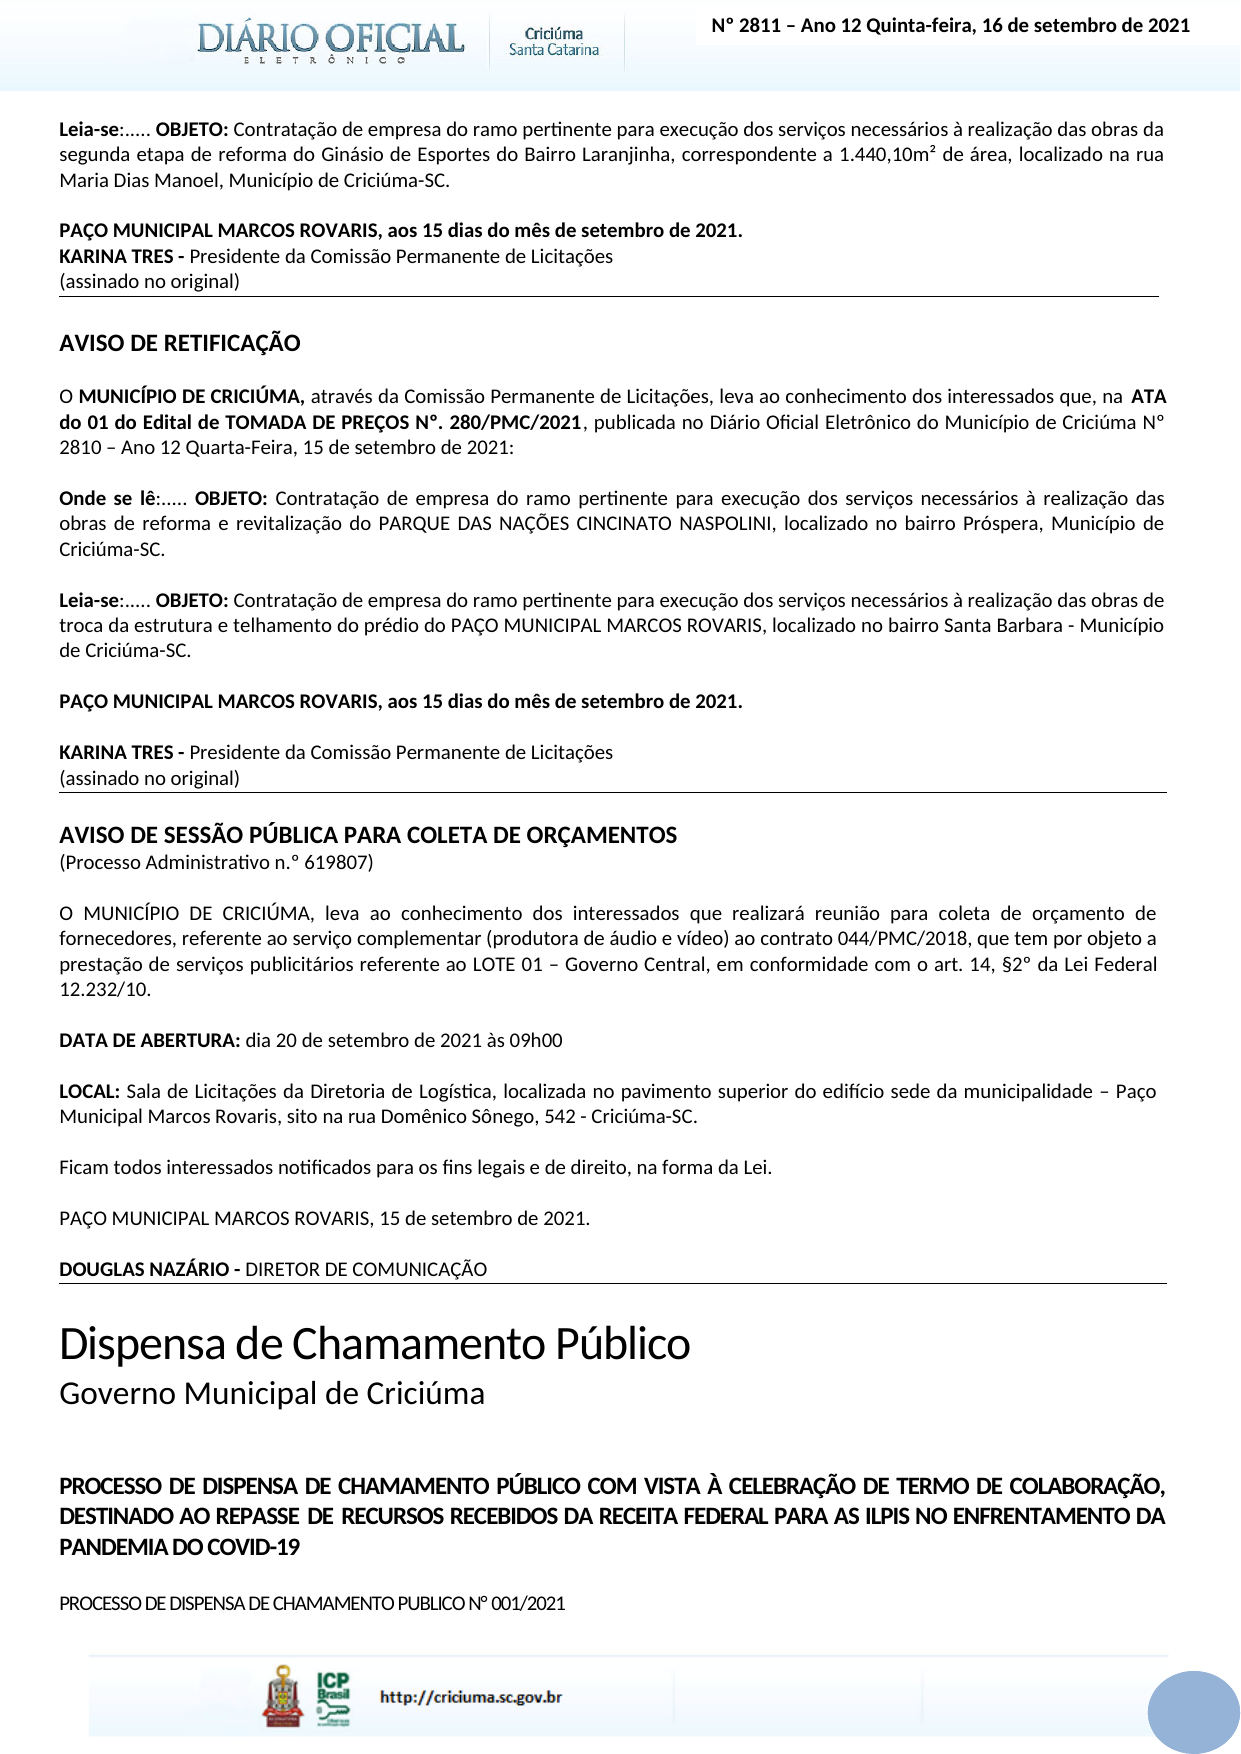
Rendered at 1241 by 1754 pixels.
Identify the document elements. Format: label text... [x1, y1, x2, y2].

text DATA DE ABERTURA: dia 20 de setembro de 2021 às 09h00 [59, 1027, 1159, 1053]
text AVISO DE SESSÃO PÚBLICA PARA COLETA DE ORÇAMENTOS [59, 819, 1159, 849]
text Governo Municipal de Criciúma [59, 1372, 1159, 1412]
text PROCESSO DE DISPENSA DE CHAMAMENTO PÚBLICO COM VISTA À CELEBRAÇÃO DE TERMO DE COLABORAÇÃO, DESTINADO AO REPASSE DE RECURSOS RECEBIDOS DA RECEITA FEDERAL PARA AS ILPIS NO ENFRENTAMENTO DA PANDEMIA DO COVID-19 [59, 1470, 1167, 1562]
text O MUNICÍPIO DE CRICIÚMA, através da Comissão Permanente de Licitações, leva ao conhecimento dos interessados que, na ATA do 01 do Edital de TOMADA DE PREÇOS Nº. 280/PMC/2021, publicada no Diário Oficial Eletrônico do Município de Criciúma Nº 2810 – Ano 12 Quarta-Feira, 15 de setembro de 2021: [59, 383, 1167, 460]
text Leia-se:..... OBJETO: Contratação de empresa do ramo pertinente para execução dos serviços necessários à realização das obras da segunda etapa de reforma do Ginásio de Esportes do Bairro Laranjinha, correspondente a 1.440,10m² de área, localizado na rua Maria Dias Manoel, Município de Criciúma-SC. [59, 116, 1167, 192]
text Leia-se:..... OBJETO: Contratação de empresa do ramo pertinente para execução dos serviços necessários à realização das obras de troca da estrutura e telhamento do prédio do PAÇO MUNICIPAL MARCOS ROVARIS, localizado no bairro Santa Barbara - Município de Criciúma-SC. [59, 587, 1167, 663]
text KARINA TRES - Presidente da Comissão Permanente de Licitações [59, 243, 1159, 268]
text KARINA TRES - Presidente da Comissão Permanente de Licitações [59, 739, 1159, 765]
text PROCESSO DE DISPENSA DE CHAMAMENTO PUBLICO N° 001/2021 [59, 1590, 1167, 1616]
text Onde se lê:..... OBJETO: Contratação de empresa do ramo pertinente para execução dos serviços necessários à realização das obras de reforma e revitalização do PARQUE DAS NAÇÕES CINCINATO NASPOLINI, localizado no bairro Próspera, Município de Criciúma-SC. [59, 485, 1167, 561]
text Ficam todos interessados notificados para os fins legais e de direito, na forma da Lei. [59, 1154, 1159, 1180]
text (Processo Administrativo n.º 619807) [59, 849, 1159, 875]
text (assinado no original) [59, 765, 1167, 792]
text DOUGLAS NAZÁRIO - DIRETOR DE COMUNICAÇÃO [59, 1256, 1167, 1283]
text PAÇO MUNICIPAL MARCOS ROVARIS, aos 15 dias do mês de setembro de 2021. [59, 218, 1167, 243]
text AVISO DE RETIFICAÇÃO [59, 328, 1167, 358]
text LOCAL: Sala de Licitações da Diretoria de Logística, localizada no pavimento superior do edifício sede da municipalidade – Paço Municipal Marcos Rovaris, sito na rua Domênico Sônego, 542 - Criciúma-SC. [59, 1078, 1159, 1129]
text PAÇO MUNICIPAL MARCOS ROVARIS, 15 de setembro de 2021. [59, 1205, 1159, 1231]
text (assinado no original) [59, 268, 1159, 296]
text PAÇO MUNICIPAL MARCOS ROVARIS, aos 15 dias do mês de setembro de 2021. [59, 688, 1167, 714]
text O MUNICÍPIO DE CRICIÚMA, leva ao conhecimento dos interessados que realizará reunião para coleta de orçamento de fornecedores, referente ao serviço complementar (produtora de áudio e vídeo) ao contrato 044/PMC/2018, que tem por objeto a prestação de serviços publicitários referente ao LOTE 01 – Governo Central, em conformidade com o art. 14, §2º da Lei Federal 12.232/10. [59, 900, 1159, 1002]
text Dispensa de Chamamento Público [59, 1313, 1167, 1372]
